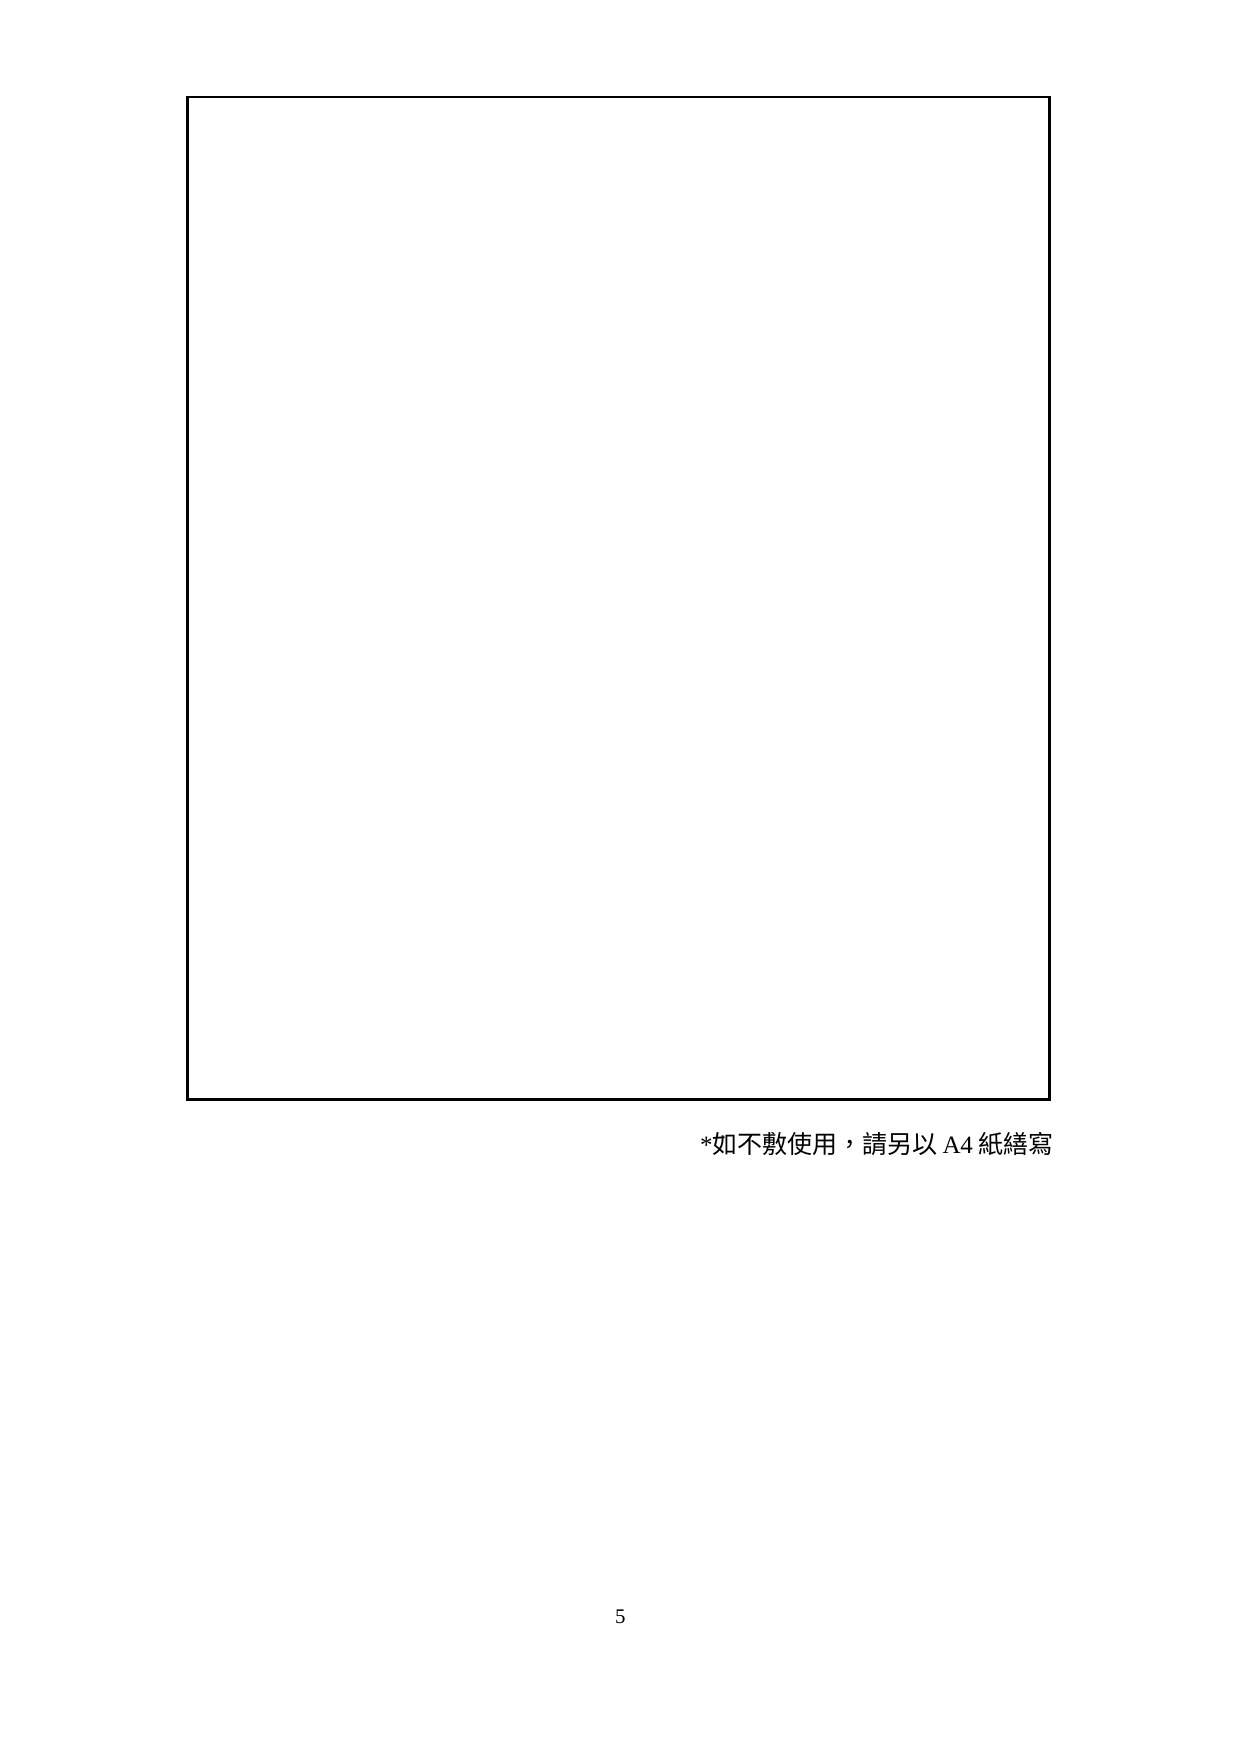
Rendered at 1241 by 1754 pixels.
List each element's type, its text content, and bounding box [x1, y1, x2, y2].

table_cell [189, 98, 1048, 1098]
text *如不敷使用，請另以A4紙繕寫 [187, 1101, 1053, 1163]
